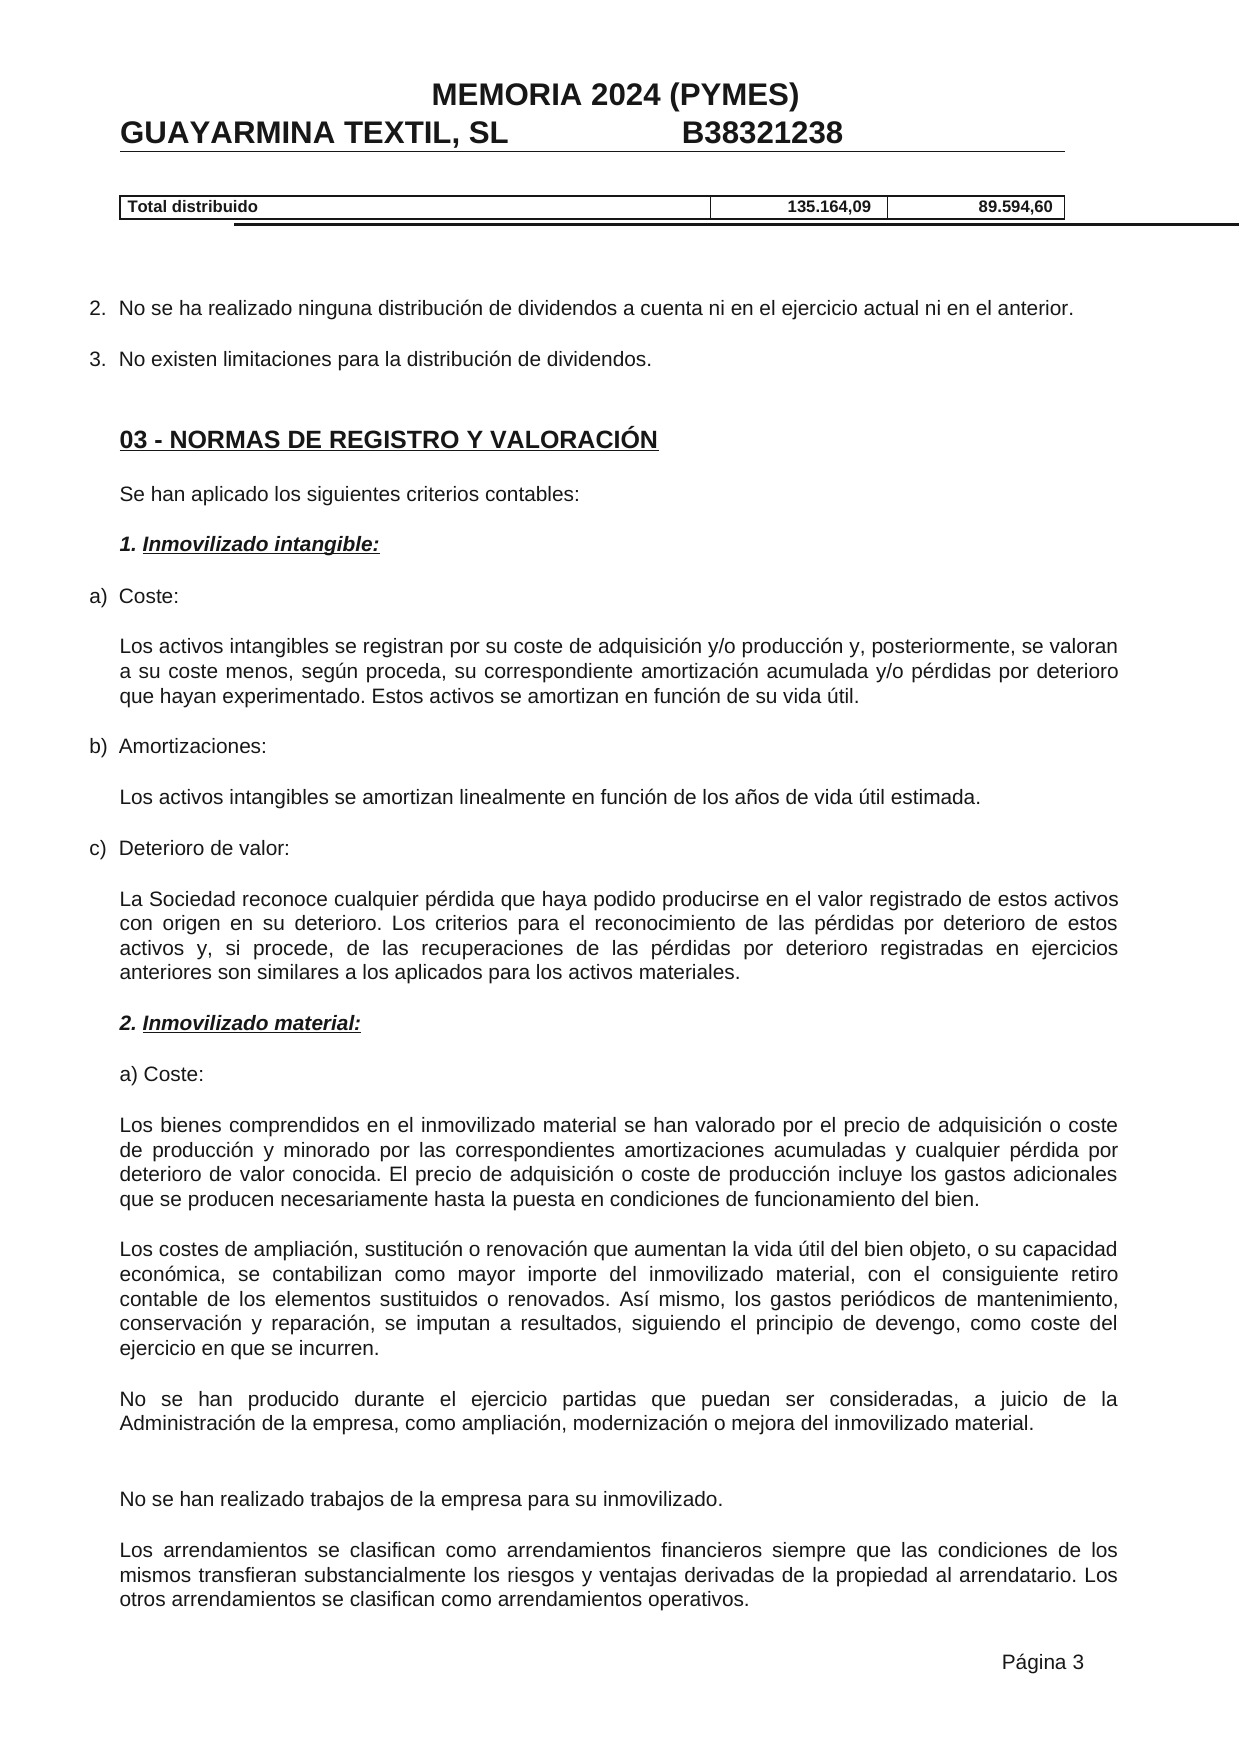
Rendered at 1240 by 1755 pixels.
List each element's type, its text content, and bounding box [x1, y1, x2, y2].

text a) Coste: [119, 1062, 1120, 1086]
text Los arrendamientos se clasifican como arrendamientos financieros siempre que las condiciones de los mismos transfieran substancialmente los riesgos y ventajas derivadas de la propiedad al arrendatario. Los otros arrendamientos se clasifican como arrendamientos operativos. [119, 1538, 1120, 1611]
table_cell [710, 152, 887, 195]
table_cell 89.594,60 [888, 197, 1064, 218]
text No se han producido durante el ejercicio partidas que puedan ser consideradas, a juicio de la Administración de la empresa, como ampliación, modernización o mejora del inmovilizado material. [119, 1386, 1120, 1435]
text Los activos intangibles se registran por su coste de adquisición y/o producción y, posteriormente, se valoran a su coste menos, según proceda, su correspondiente amortización acumulada y/o pérdidas por deterioro que hayan experimentado. Estos activos se amortizan en función de su vida útil. [119, 634, 1120, 707]
text Los activos intangibles se amortizan linealmente en función de los años de vida útil estimada. [119, 785, 1120, 809]
list No existen limitaciones para la distribución de dividendos. [89, 347, 1120, 371]
text 2. Inmovilizado material: [119, 1011, 1126, 1035]
table_cell [120, 152, 710, 195]
table_cell Total distribuido [121, 197, 710, 218]
text Los bienes comprendidos en el inmovilizado material se han valorado por el precio de adquisición o coste de producción y minorado por las correspondientes amortizaciones acumuladas y cualquier pérdida por deterioro de valor conocida. El precio de adquisición o coste de producción incluye los gastos adicionales que se producen necesariamente hasta la puesta en condiciones de funcionamiento del bien. [119, 1113, 1120, 1211]
text Los costes de ampliación, sustitución o renovación que aumentan la vida útil del bien objeto, o su capacidad económica, se contabilizan como mayor importe del inmovilizado material, con el consiguiente retiro contable de los elementos sustituidos o renovados. Así mismo, los gastos periódicos de mantenimiento, conservación y reparación, se imputan a resultados, siguiendo el principio de devengo, como coste del ejercicio en que se incurren. [119, 1237, 1120, 1359]
text La Sociedad reconoce cualquier pérdida que haya podido producirse en el valor registrado de estos activos con origen en su deterioro. Los criterios para el reconocimiento de las pérdidas por deterioro de estos activos y, si procede, de las recuperaciones de las pérdidas por deterioro registradas en ejercicios anteriores son similares a los aplicados para los activos materiales. [119, 886, 1120, 984]
table_cell 135.164,09 [711, 197, 887, 218]
list No se ha realizado ninguna distribución de dividendos a cuenta ni en el ejercicio actual ni en el anterior. [89, 296, 1120, 320]
text Se han aplicado los siguientes criterios contables: [119, 482, 1120, 506]
list Deterioro de valor: [89, 836, 1120, 859]
subtitle 03 - NORMAS DE REGISTRO Y VALORACIÓN [119, 425, 1126, 454]
table_cell [887, 152, 1064, 195]
list Coste: [89, 583, 1120, 607]
text 1. Inmovilizado intangible: [119, 532, 1126, 556]
text No se han realizado trabajos de la empresa para su inmovilizado. [119, 1487, 1120, 1511]
list Amortizaciones: [89, 734, 1120, 758]
